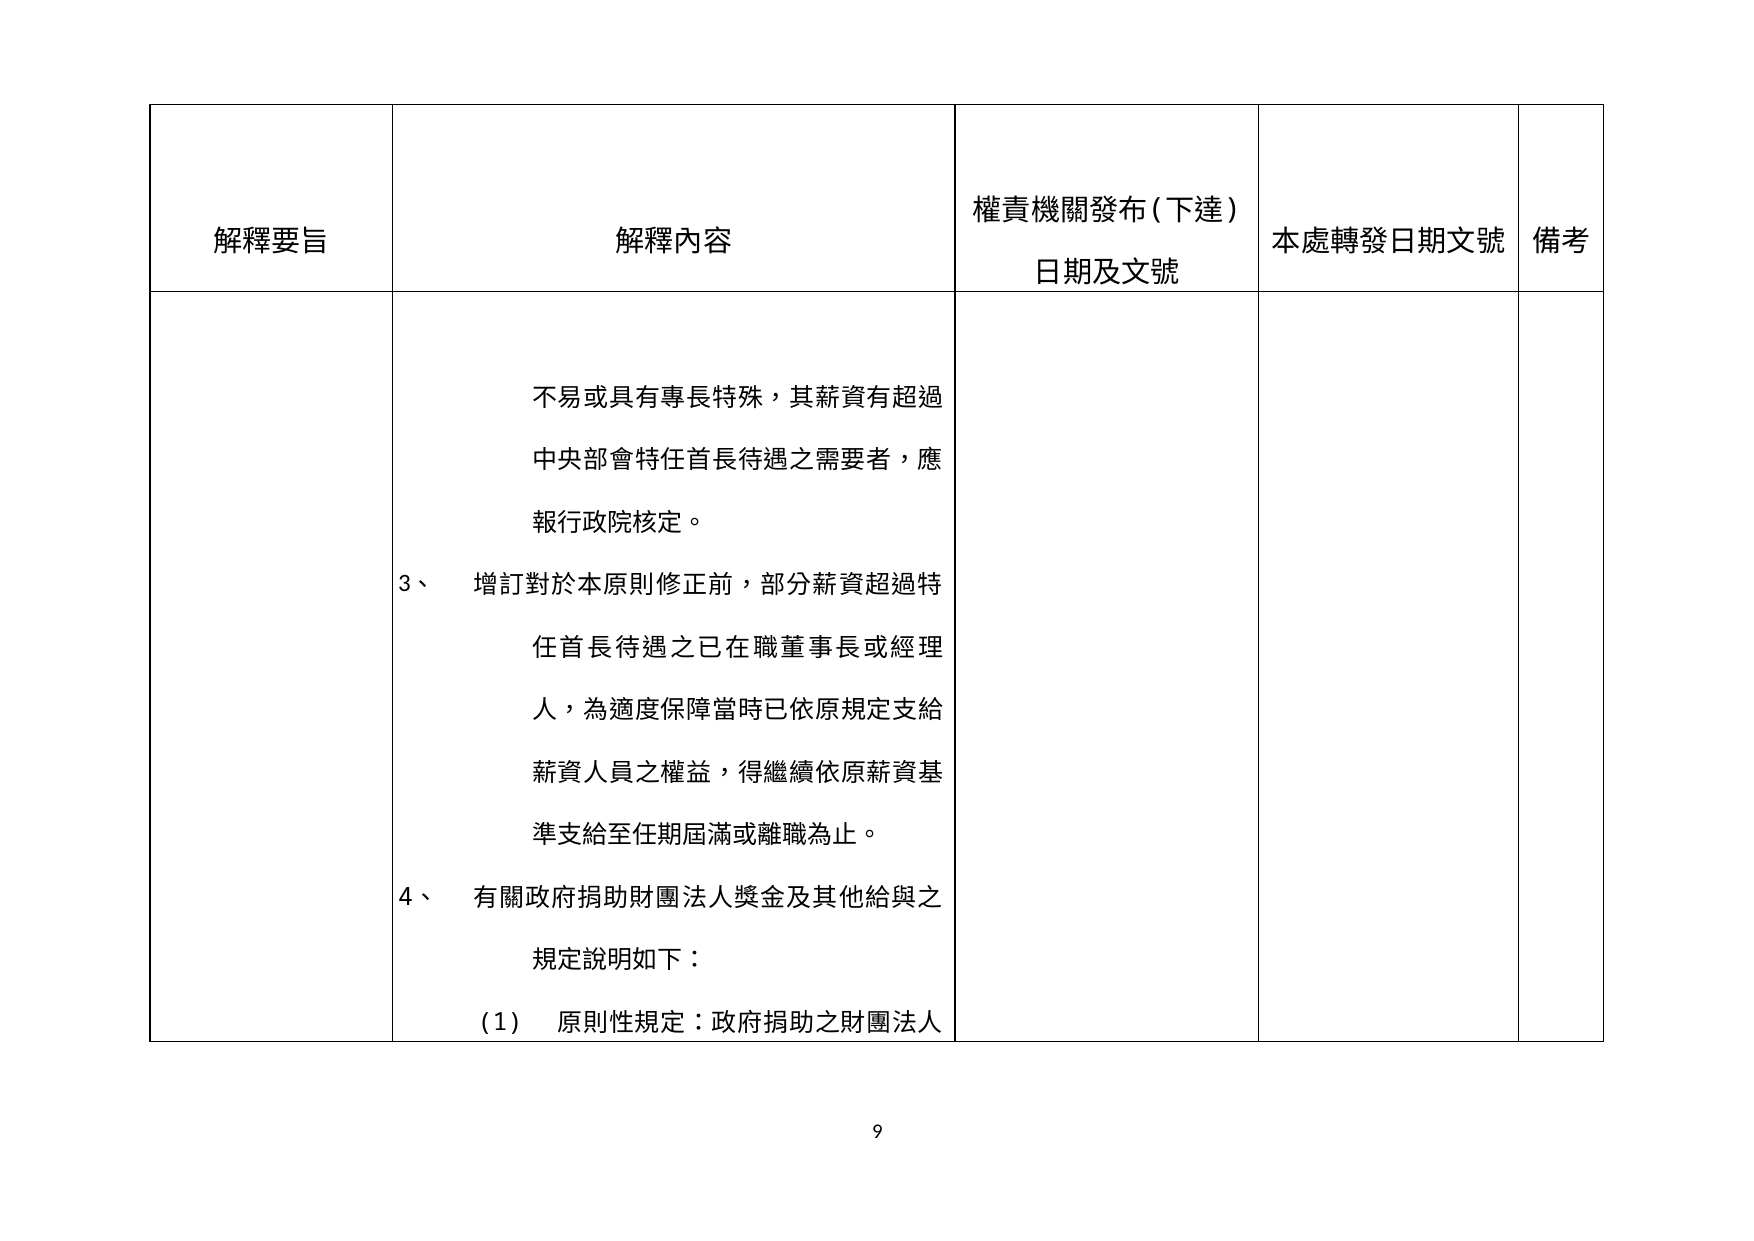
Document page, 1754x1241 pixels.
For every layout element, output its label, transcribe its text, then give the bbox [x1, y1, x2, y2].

table_header 權責機關發布(下達) 日期及文號 [956, 105, 1258, 291]
table_cell 修正重點如下： 修正政府捐助之財團法人董事長及經理人職務薪資基準規定。 修正董事長或經理人薪資以不超過中央部會特任首長待遇為原則，惟如因羅致不易或具有專長特殊，其薪資有超過中央部會特任首長待遇之需要者，應報行政院核定。 增訂對於本原則修正前，部分薪資超過特任首長待遇之已在職董事長或經理人，為適度保障當時已依原規定支給薪資人員之權益，得繼續依原薪資基準支給至任期屆滿或離職為止。 有關政府捐助財團法人獎金及其他給與之規定說明如下： 原則性規定：政府捐助之財團法人其董事長、經理人及其他從業人員各項獎金、津貼、福利項目，除法律另有規定者外(如勞動基準法就加班費支給事項)，應在相當各該主管機關及所屬機關(構)員工支給項目及基準內發放。 例外性管理：財團法人得依其創新或營運管理能力提高財務績效，並依其產業特性設定具體之財務績效評核指標者，得參照公營事業機構經營績效獎金最高提撥4.4個月薪給為總獎金上限。 增列各主管機關就政府捐助之財團法人董事長、經理人及其他從業人員各項給與監督事宜，應於其監督管理相關規定中明定。 增列各項給與均須定期提報董事會報告，併納入相關監督機制。 強化管理政府機關(構)退休(職、伍)軍公教人員轉(再)任政府捐助財團法人之薪資規範，修正由原屬擇領或兼領月退休金之軍公教退休（職、伍）人員，擴大包含辦理優惠存款人員。 [393, 292, 954, 1041]
table_cell [1519, 292, 1603, 1041]
table_header 解釋要旨 [151, 105, 392, 291]
table_cell [151, 292, 392, 1041]
table_header 解釋內容 [393, 105, 954, 291]
table_cell [1259, 292, 1518, 1041]
table_header 本處轉發日期文號 [1259, 105, 1518, 291]
table_cell [956, 292, 1258, 1041]
table_header 備考 [1519, 105, 1603, 291]
